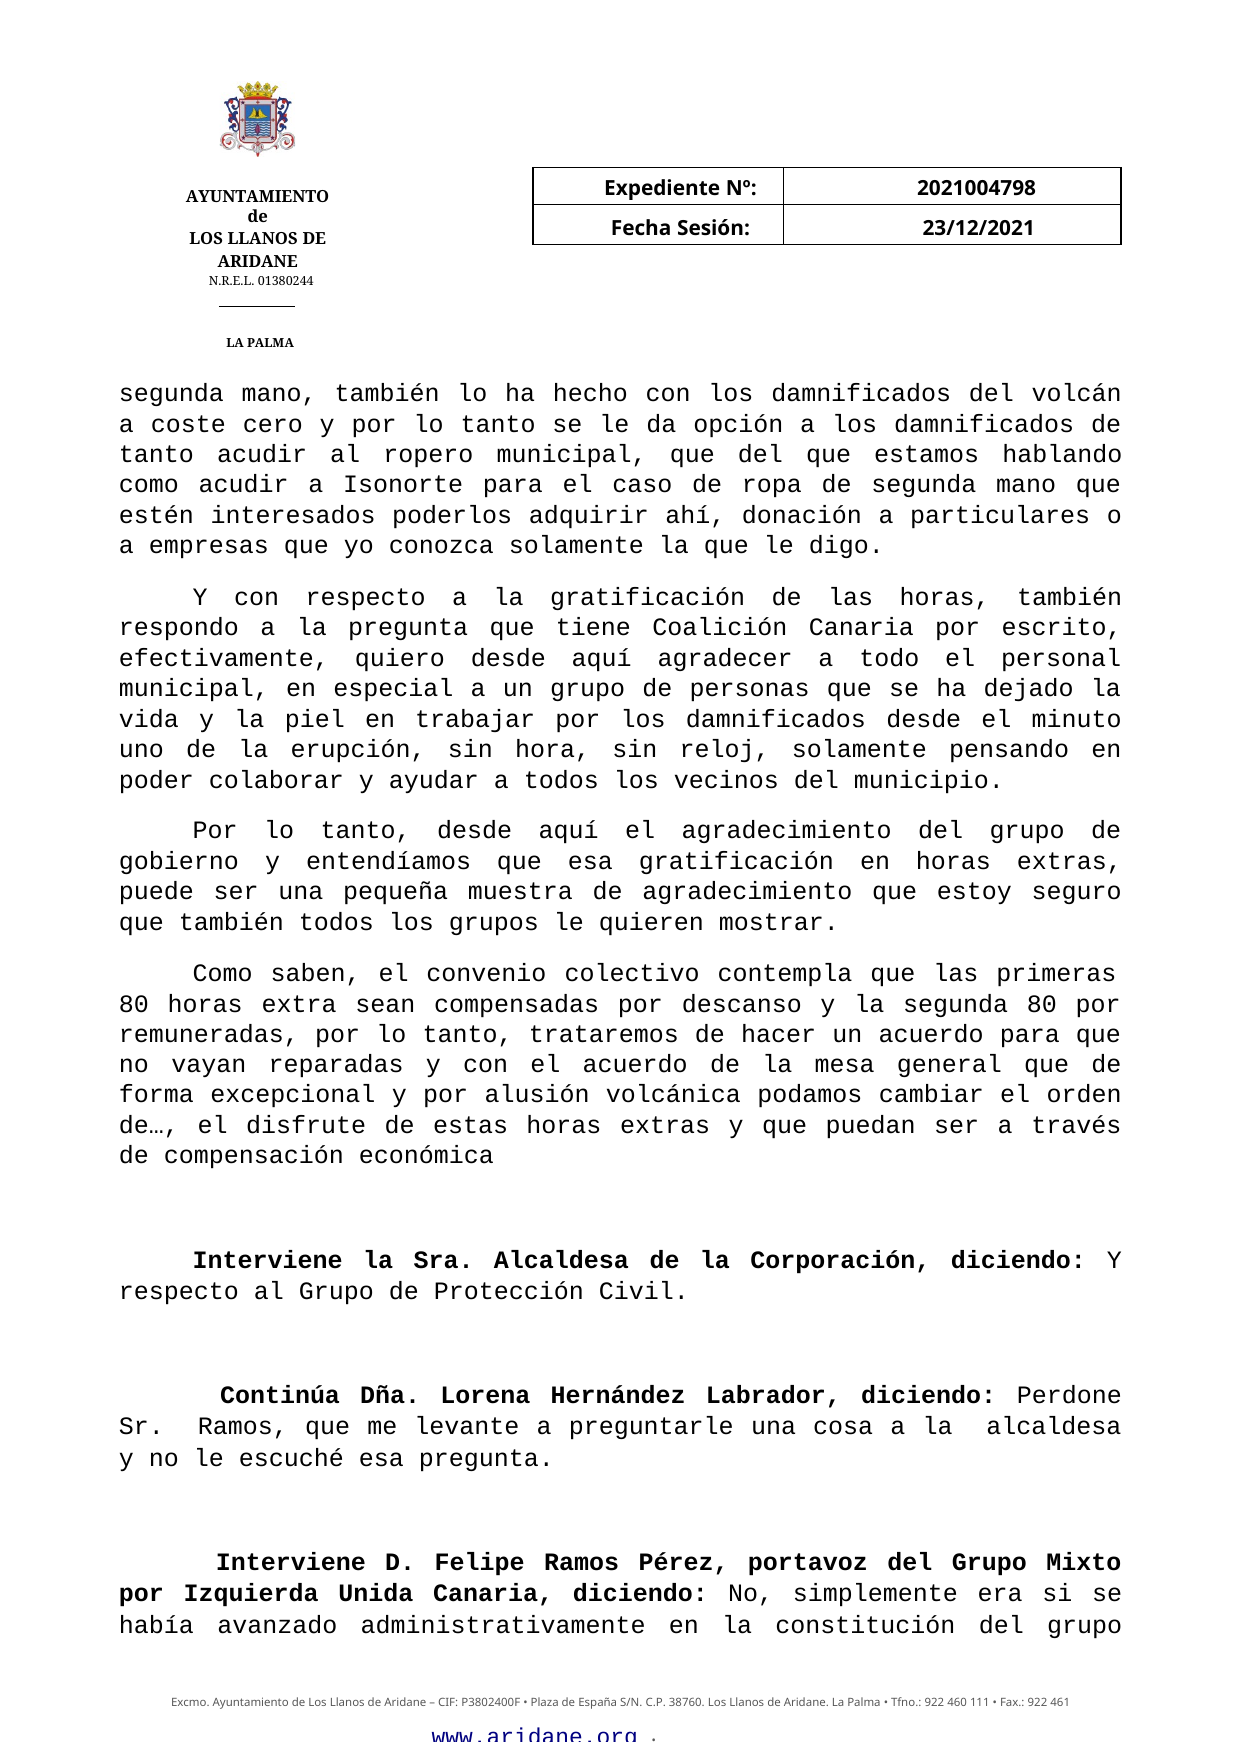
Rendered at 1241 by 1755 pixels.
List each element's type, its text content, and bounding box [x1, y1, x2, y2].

text AYUNTAMIENTO [150, 187, 364, 207]
text LA PALMA [226, 336, 1241, 351]
text [532, 167, 1123, 248]
text Como saben, el convenio colectivo contempla que las primeras [192, 960, 1241, 988]
text Continúa Dña. Lorena Hernández Labrador, diciendo: Perdone Sr. Ramos, que me levante a preguntarle una cosa a la alcaldesa y no le escuché esa pregunta. [119, 1383, 1122, 1473]
table_header 2021004798 [784, 168, 1120, 204]
text segunda mano, también lo ha hecho con los damnificados del volcán a coste cero y por lo tanto se le da opción a los damnificados de tanto acudir al ropero municipal, que del que estamos hablando como acudir a Isonorte para el caso de ropa de segunda mano que estén interesados poderlos adquirir ahí, donación a particulares o a empresas que yo conozca solamente la que le digo. [119, 381, 1122, 561]
table_header Expediente Nº: [534, 168, 783, 204]
text N.R.E.L. 01380244 [208, 272, 1241, 289]
text LOS LLANOS DE ARIDANE [151, 227, 364, 272]
text Interviene D. Felipe Ramos Pérez, portavoz del Grupo Mixto por Izquierda Unida Canaria, diciendo: No, simplemente era si se había avanzado administrativamente en la constitución del grupo [119, 1549, 1122, 1641]
text 80 horas extra sean compensadas por descanso y la segunda 80 por remuneradas, por lo tanto, trataremos de hacer un acuerdo para que no vayan reparadas y con el acuerdo de la mesa general que de forma excepcional y por alusión volcánica podamos cambiar el orden de…, el disfrute de estas horas extras y que puedan ser a través de compensación económica [119, 991, 1122, 1171]
table_cell Fecha Sesión: [534, 205, 783, 244]
table_cell 23/12/2021 [784, 205, 1120, 244]
text Por lo tanto, desde aquí el agradecimiento del grupo de gobierno y entendíamos que esa gratificación en horas extras, puede ser una pequeña muestra de agradecimiento que estoy seguro que también todos los grupos le quieren mostrar. [119, 818, 1122, 938]
text Y con respecto a la gratificación de las horas, también respondo a la pregunta que tiene Coalición Canaria por escrito, efectivamente, quiero desde aquí agradecer a todo el personal municipal, en especial a un grupo de personas que se ha dejado la vida y la piel en trabajar por los damnificados desde el minuto uno de la erupción, sin hora, sin reloj, solamente pensando en poder colaborar y ayudar a todos los vecinos del municipio. [119, 584, 1122, 796]
text Interviene la Sra. Alcaldesa de la Corporación, diciendo: Y respecto al Grupo de Protección Civil. [119, 1247, 1122, 1307]
text de [151, 207, 364, 227]
